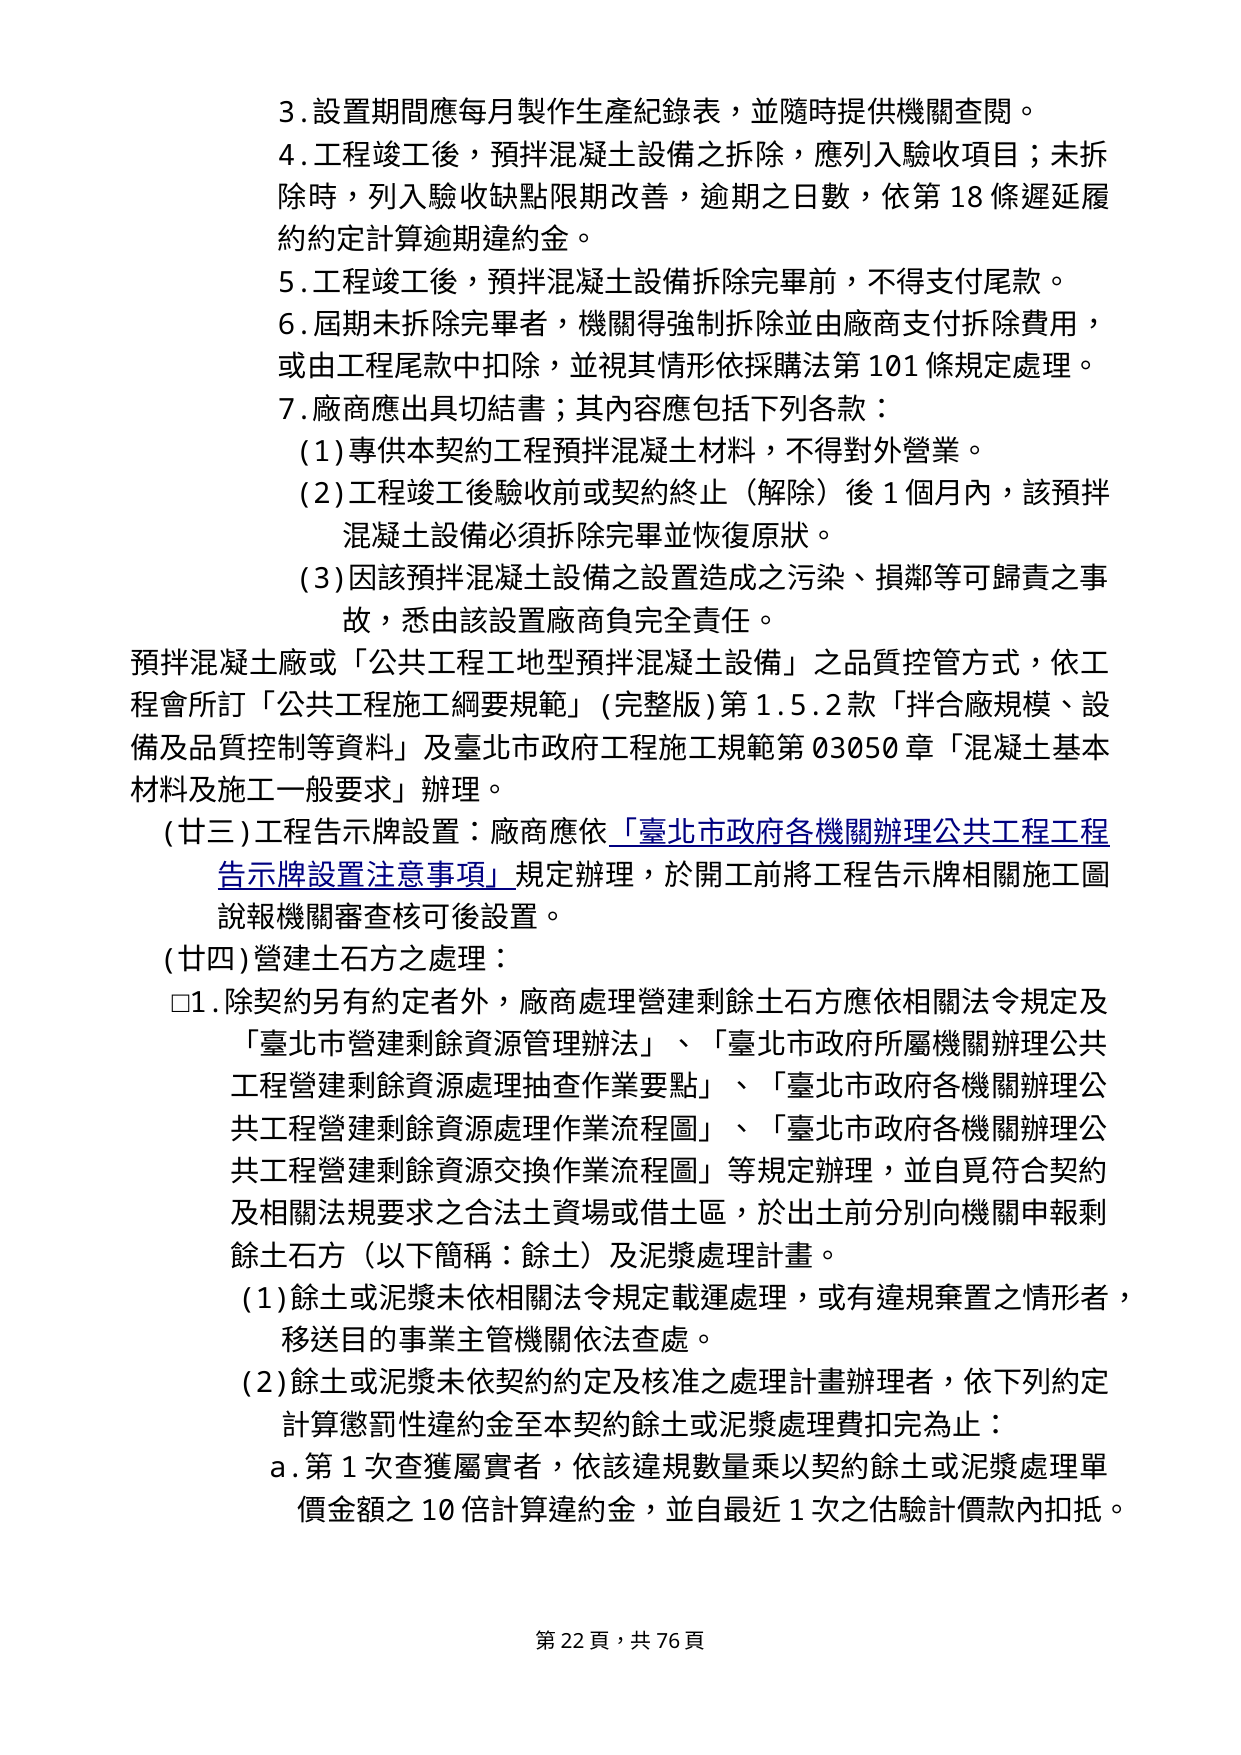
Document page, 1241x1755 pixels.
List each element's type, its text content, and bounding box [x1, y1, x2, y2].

text (1)專供本契約工程預拌混凝土材料，不得對外營業。 [295, 428, 1110, 470]
text 預拌混凝土廠或「公共工程工地型預拌混凝土設備」之品質控管方式，依工程會所訂「公共工程施工綱要規範」(完整版)第1.5.2款「拌合廠規模、設備及品質控制等資料」及臺北市政府工程施工規範第03050章「混凝土基本材料及施工一般要求」辦理。 [130, 639, 1110, 809]
text 3.設置期間應每月製作生產紀錄表，並隨時提供機關查閱。 [278, 89, 1110, 131]
text □1.除契約另有約定者外，廠商處理營建剩餘土石方應依相關法令規定及「臺北巿營建剩餘資源管理辦法」、「臺北市政府所屬機關辦理公共工程營建剩餘資源處理抽查作業要點」、「臺北市政府各機關辦理公共工程營建剩餘資源處理作業流程圖」、「臺北市政府各機關辦理公共工程營建剩餘資源交換作業流程圖」等規定辦理，並自覓符合契約及相關法規要求之合法土資場或借土區，於出土前分別向機關申報剩餘土石方（以下簡稱：餘土）及泥漿處理計畫。 [172, 978, 1110, 1274]
text (3)因該預拌混凝土設備之設置造成之污染、損鄰等可歸責之事故，悉由該設置廠商負完全責任。 [295, 555, 1110, 639]
text (2)工程竣工後驗收前或契約終止（解除）後1個月內，該預拌混凝土設備必須拆除完畢並恢復原狀。 [295, 470, 1110, 555]
text (廿三)工程告示牌設置：廠商應依「臺北市政府各機關辦理公共工程工程告示牌設置注意事項」規定辦理，於開工前將工程告示牌相關施工圖說報機關審查核可後設置。 [159, 809, 1110, 936]
text 5.工程竣工後，預拌混凝土設備拆除完畢前，不得支付尾款。 [278, 258, 1110, 301]
text a.第1次查獲屬實者，依該違規數量乘以契約餘土或泥漿處理單價金額之10倍計算違約金，並自最近1次之估驗計價款內扣抵。 [269, 1444, 1110, 1528]
text (1)餘土或泥漿未依相關法令規定載運處理，或有違規棄置之情形者，移送目的事業主管機關依法查處。 [238, 1274, 1110, 1359]
text (2)餘土或泥漿未依契約約定及核准之處理計畫辦理者，依下列約定計算懲罰性違約金至本契約餘土或泥漿處理費扣完為止： [238, 1359, 1110, 1444]
text 6.屆期未拆除完畢者，機關得強制拆除並由廠商支付拆除費用，或由工程尾款中扣除，並視其情形依採購法第101條規定處理。 [278, 301, 1110, 385]
text 4.工程竣工後，預拌混凝土設備之拆除，應列入驗收項目；未拆除時，列入驗收缺點限期改善，逾期之日數，依第18條遲延履約約定計算逾期違約金。 [278, 131, 1110, 258]
text 7.廠商應出具切結書；其內容應包括下列各款： [278, 385, 1110, 428]
text (廿四)營建土石方之處理： [159, 936, 1110, 978]
